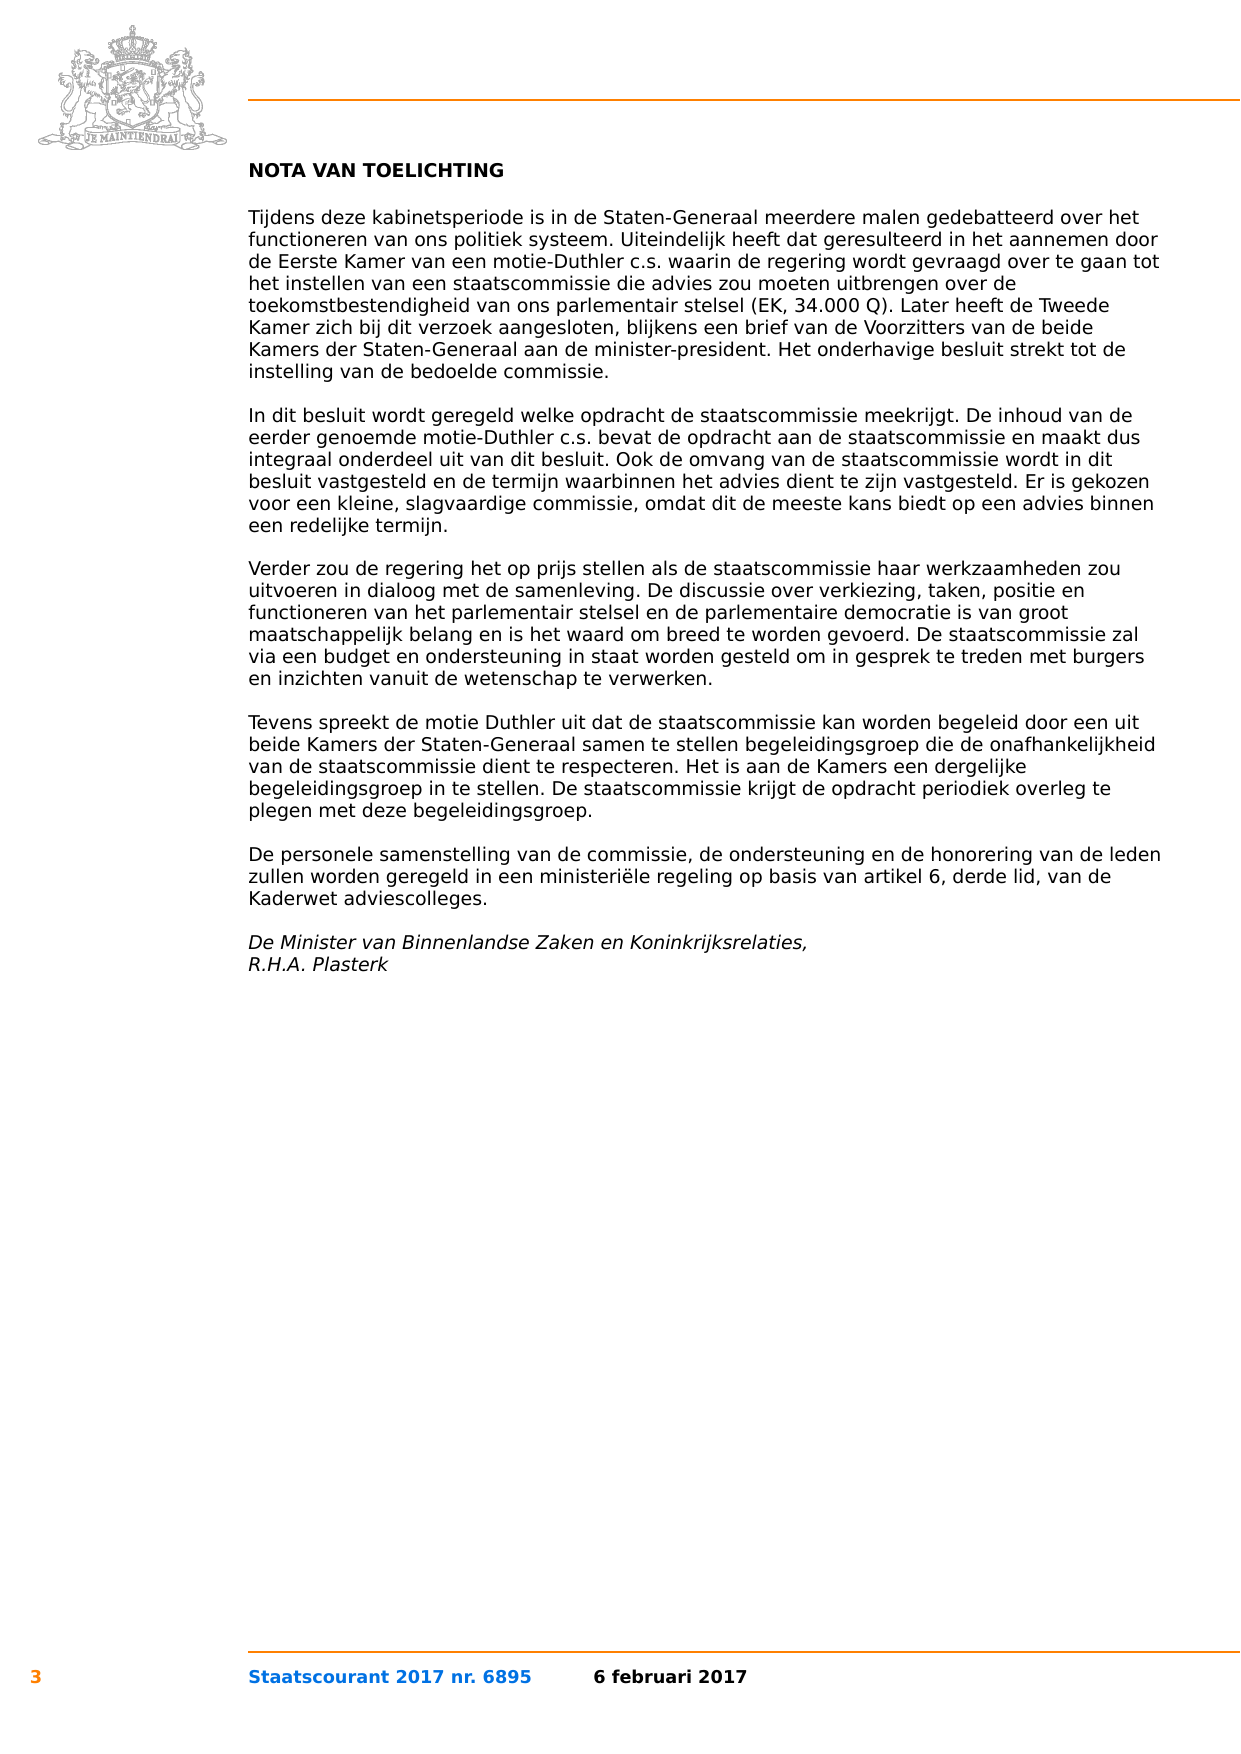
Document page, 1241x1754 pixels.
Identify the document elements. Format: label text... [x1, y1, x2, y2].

text De Minister van Binnenlandse Zaken en Koninkrijksrelaties, R.H.A. Plasterk [248, 932, 1163, 976]
text De personele samenstelling van de commissie, de ondersteuning en de honorering van de leden zullen worden geregeld in een ministeriële regeling op basis van artikel 6, derde lid, van de Kaderwet adviescolleges. [248, 844, 1163, 910]
text Tijdens deze kabinetsperiode is in de Staten-Generaal meerdere malen gedebatteerd over het functioneren van ons politiek systeem. Uiteindelijk heeft dat geresulteerd in het aannemen door de Eerste Kamer van een motie-Duthler c.s. waarin de regering wordt gevraagd over te gaan tot het instellen van een staatscommissie die advies zou moeten uitbrengen over de toekomstbestendigheid van ons parlementair stelsel (EK, 34.000 Q). Later heeft de Tweede Kamer zich bij dit verzoek aangesloten, blijkens een brief van de Voorzitters van de beide Kamers der Staten-Generaal aan de minister-president. Het onderhavige besluit strekt tot de instelling van de bedoelde commissie. [248, 207, 1163, 383]
text In dit besluit wordt geregeld welke opdracht de staatscommissie meekrijgt. De inhoud van de eerder genoemde motie-Duthler c.s. bevat de opdracht aan de staatscommissie en maakt dus integraal onderdeel uit van dit besluit. Ook de omvang van de staatscommissie wordt in dit besluit vastgesteld en de termijn waarbinnen het advies dient te zijn vastgesteld. Er is gekozen voor een kleine, slagvaardige commissie, omdat dit de meeste kans biedt op een advies binnen een redelijke termijn. [248, 404, 1163, 536]
text Verder zou de regering het op prijs stellen als de staatscommissie haar werkzaamheden zou uitvoeren in dialoog met de samenleving. De discussie over verkiezing, taken, positie en functioneren van het parlementair stelsel en de parlementaire democratie is van groot maatschappelijk belang en is het waard om breed te worden gevoerd. De staatscommissie zal via een budget en ondersteuning in staat worden gesteld om in gesprek te treden met burgers en inzichten vanuit de wetenschap te verwerken. [248, 558, 1163, 690]
picture [38, 25, 227, 150]
text Tevens spreekt de motie Duthler uit dat de staatscommissie kan worden begeleid door een uit beide Kamers der Staten-Generaal samen te stellen begeleidingsgroep die de onafhankelijkheid van de staatscommissie dient te respecteren. Het is aan de Kamers een dergelijke begeleidingsgroep in te stellen. De staatscommissie krijgt de opdracht periodiek overleg te plegen met deze begeleidingsgroep. [248, 712, 1163, 822]
subtitle NOTA VAN TOELICHTING [248, 160, 1163, 182]
